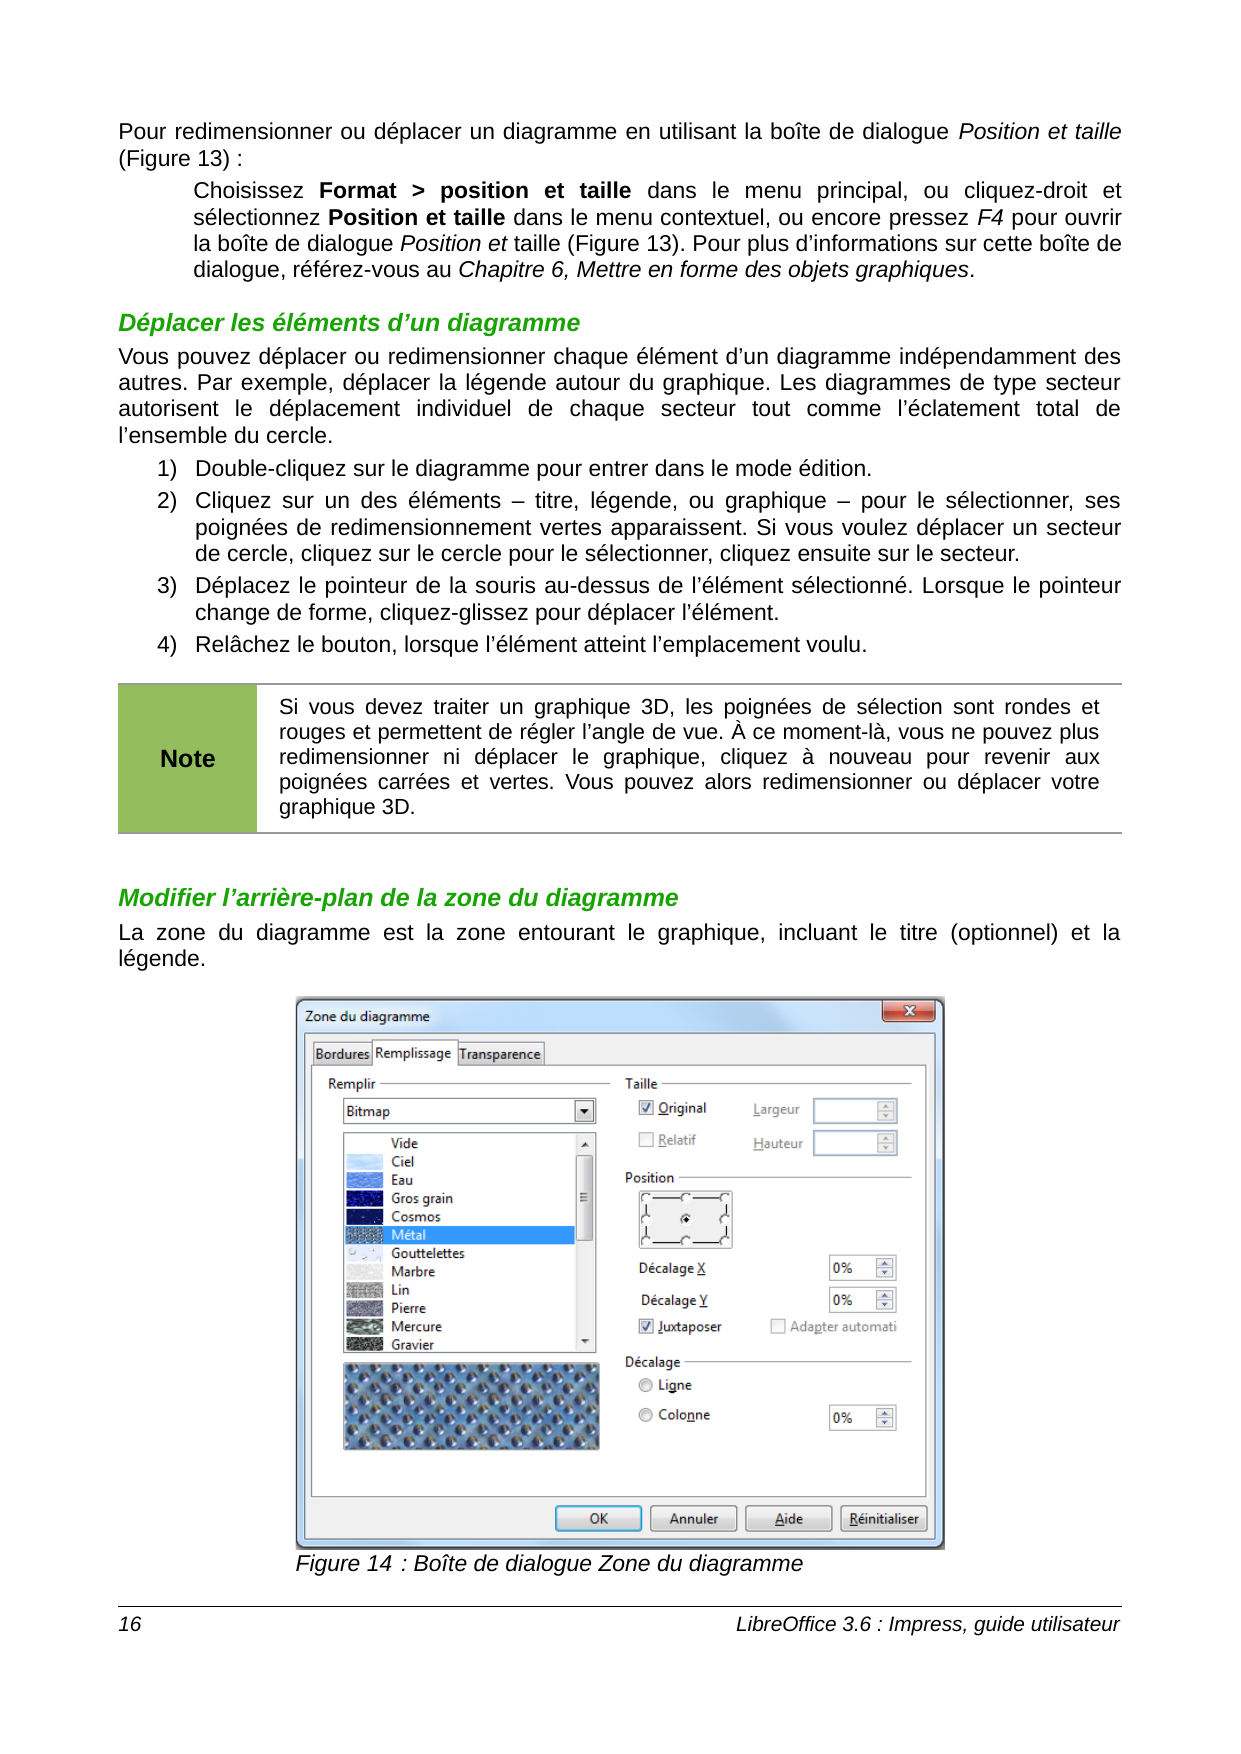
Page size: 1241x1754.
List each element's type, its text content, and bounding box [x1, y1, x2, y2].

table_header Si vous devez traiter un graphique 3D, les poignées de sélection sont rondes et rouges et permettent de régler l’angle de vue. À ce moment-là, vous ne pouvez plus redimensionner ni déplacer le graphique, cliquez à nouveau pour revenir aux poignées carrées et vertes. Vous pouvez alors redimensionner ou déplacer votre graphique 3D. [258, 685, 1122, 832]
list Relâchez le bouton, lorsque l’élément atteint l’emplacement voulu. [177, 631, 1122, 658]
table_header Note [118, 685, 257, 832]
list Vous pouvez déplacer ou redimensionner chaque élément d’un diagramme indépendamment des autres. Par exemple, déplacer la légende autour du graphique. Les diagrammes de type secteur autorisent le déplacement individuel de chaque secteur tout comme l’éclatement total de l’ensemble du cercle. [118, 343, 1122, 448]
subtitle Modifier l’arrière-plan de la zone du diagramme [118, 883, 1122, 912]
list Double-cliquez sur le diagramme pour entrer dans le mode édition. [177, 454, 1122, 481]
list Choisissez Format > position et taille dans le menu principal, ou cliquez-droit et sélectionnez Position et taille dans le menu contextuel, ou encore pressez F4 pour ouvrir la boîte de dialogue Position et taille (Figure 13). Pour plus d’informations sur cette boîte de dialogue, référez-vous au Chapitre 6, Mettre en forme des objets graphiques. [193, 177, 1122, 283]
list Déplacez le pointeur de la souris au-dessus de l’élément sélectionné. Lorsque le pointeur change de forme, cliquez-glissez pour déplacer l’élément. [177, 572, 1122, 625]
text Figure 14 : Boîte de dialogue Zone du diagramme [295, 1550, 945, 1576]
list Pour redimensionner ou déplacer un diagramme en utilisant la boîte de dialogue Position et taille (Figure 13) : [118, 118, 1122, 171]
picture [295, 996, 945, 1550]
subtitle Déplacer les éléments d’un diagramme [118, 308, 1122, 336]
text La zone du diagramme est la zone entourant le graphique, incluant le titre (optionnel) et la légende. [118, 918, 1122, 971]
list Cliquez sur un des éléments – titre, légende, ou graphique – pour le sélectionner, ses poignées de redimensionnement vertes apparaissent. Si vous voulez déplacer un secteur de cercle, cliquez sur le cercle pour le sélectionner, cliquez ensuite sur le secteur. [177, 487, 1122, 566]
